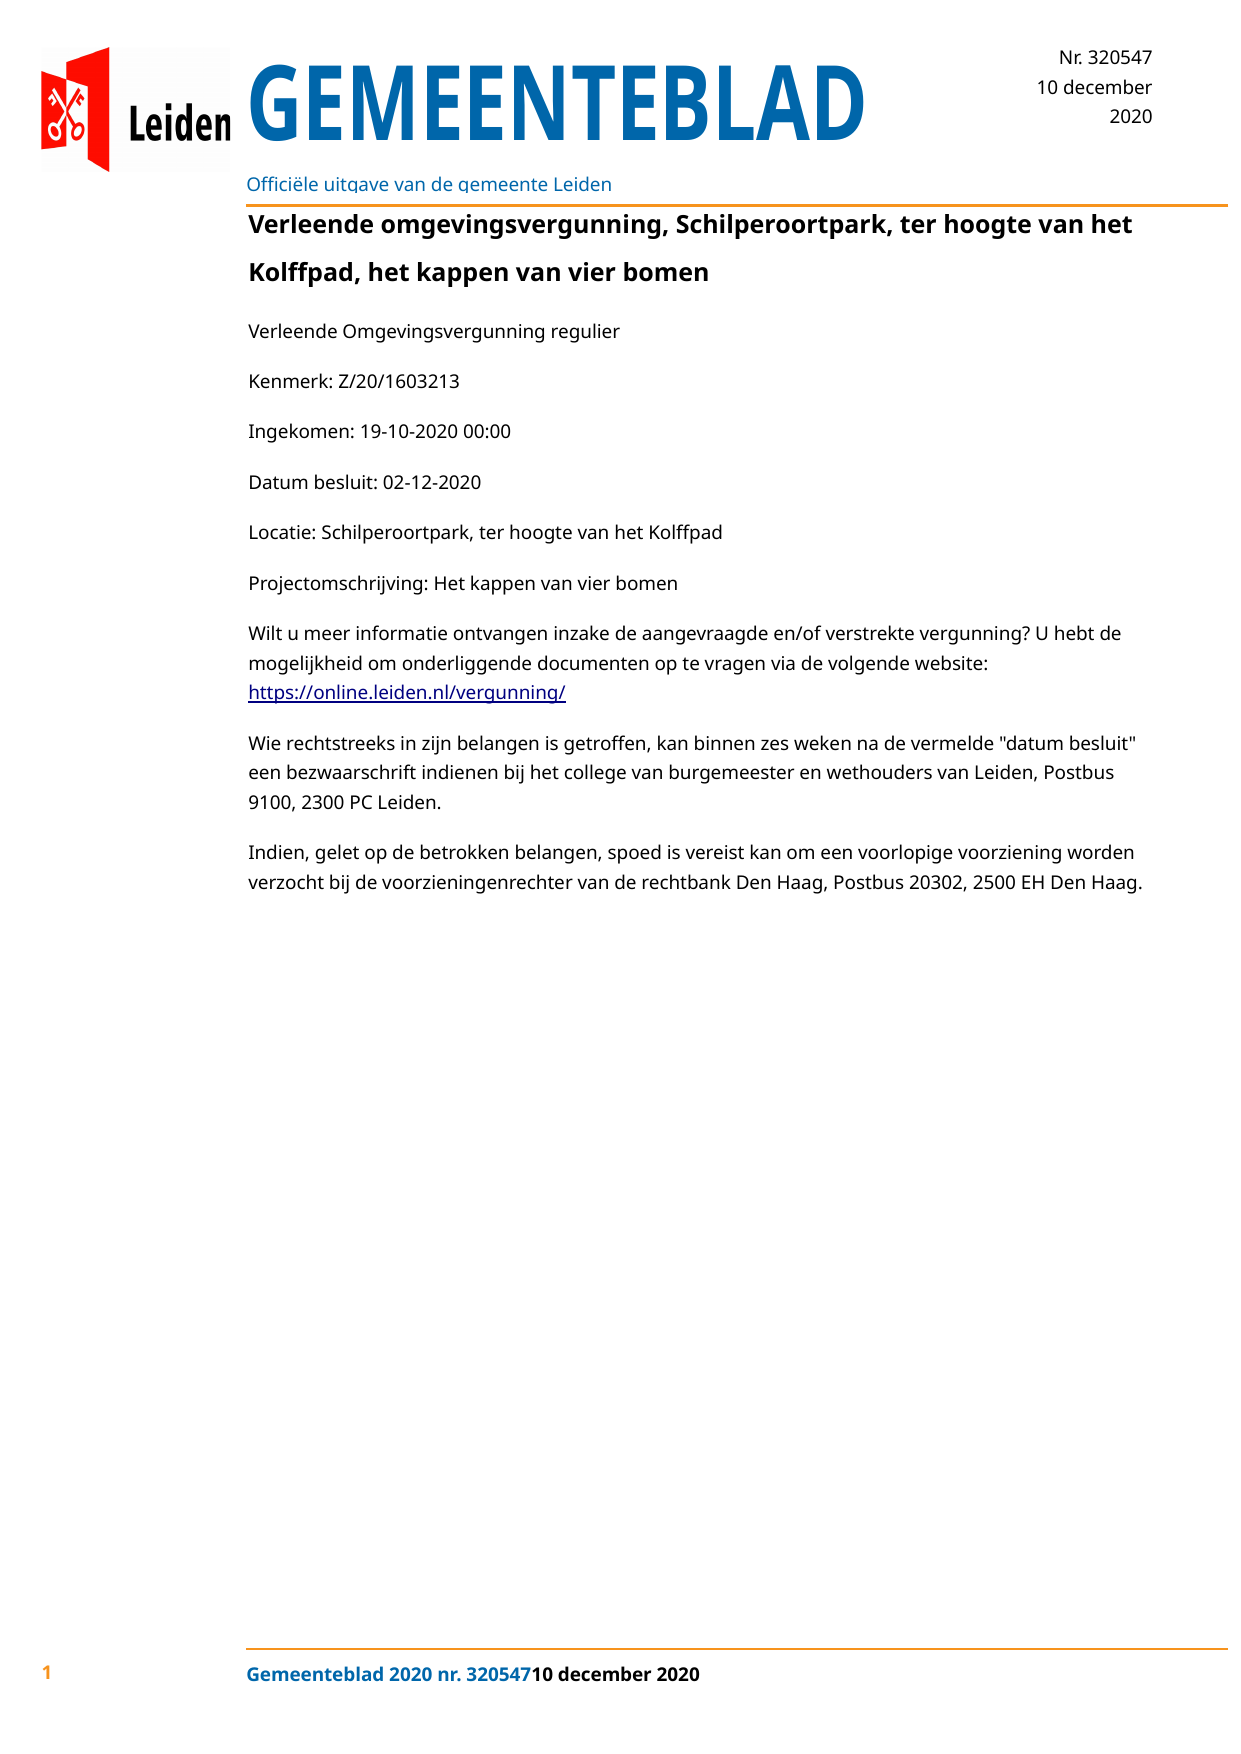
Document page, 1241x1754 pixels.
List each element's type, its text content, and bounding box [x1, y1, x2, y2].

text Kenmerk: Z/20/1603213 [248, 368, 1152, 394]
text Wie rechtstreeks in zijn belangen is getroffen, kan binnen zes weken na de vermelde "datum besluit" een bezwaarschrift indienen bij het college van burgemeester en wethouders van Leiden, Postbus 9100, 2300 PC Leiden. [248, 730, 1152, 815]
text Datum besluit: 02-12-2020 [248, 469, 1152, 495]
text Ingekomen: 19-10-2020 00:00 [248, 419, 1152, 444]
picture [41, 47, 231, 172]
text Wilt u meer informatie ontvangen inzake de aangevraagde en/of verstrekte vergunning? U hebt de mogelijkheid om onderliggende documenten op te vragen via de volgende website: https://online.leiden.nl/vergunning/ [248, 620, 1152, 705]
text Verleende Omgevingsvergunning regulier [248, 318, 1152, 344]
text Indien, gelet op de betrokken belangen, spoed is vereist kan om een voorlopige voorziening worden verzocht bij de voorzieningenrechter van de rechtbank Den Haag, Postbus 20302, 2500 EH Den Haag. [248, 839, 1152, 895]
text Locatie: Schilperoortpark, ter hoogte van het Kolffpad [248, 519, 1152, 545]
text Projectomschrijving: Het kappen van vier bomen [248, 570, 1152, 596]
text Verleende omgevingsvergunning, Schilperoortpark, ter hoogte van het Kolffpad, het kappen van vier bomen [248, 207, 1152, 288]
